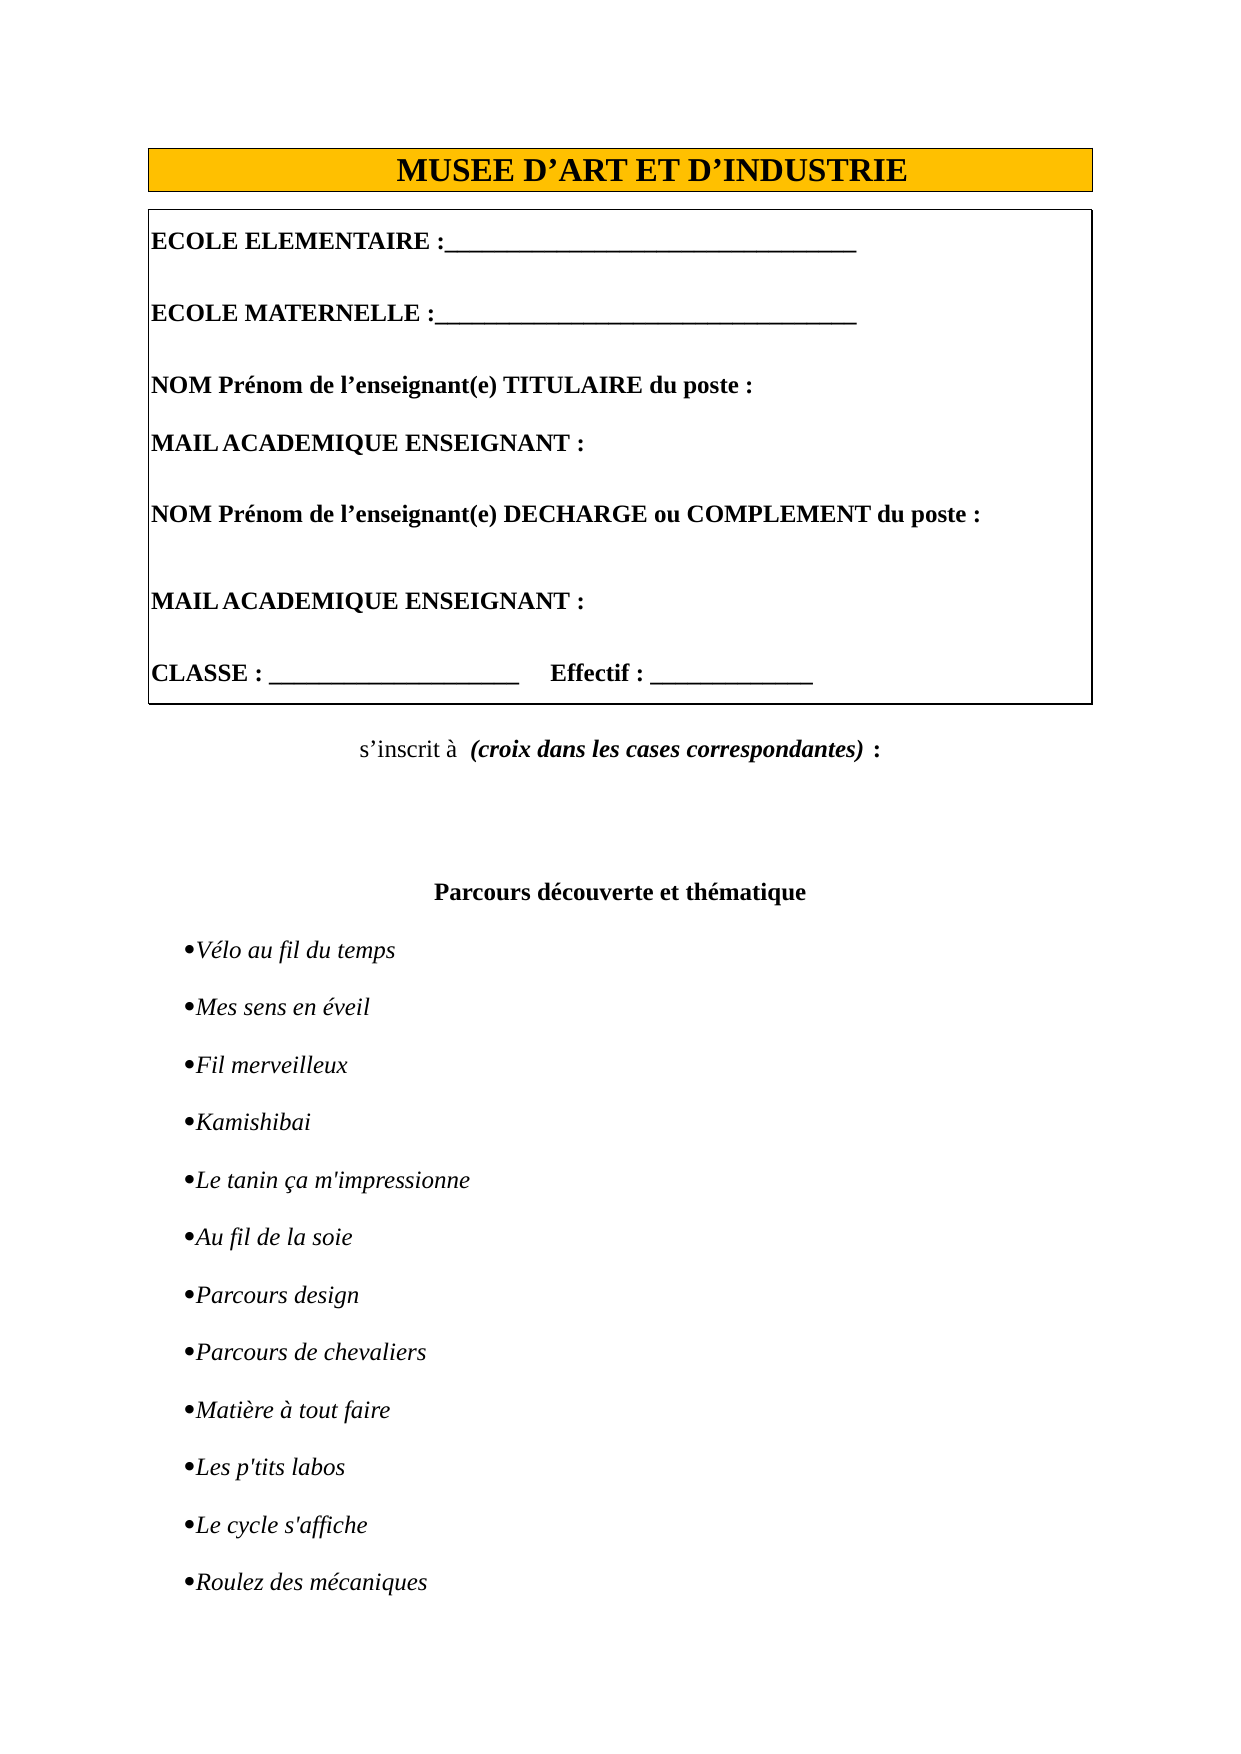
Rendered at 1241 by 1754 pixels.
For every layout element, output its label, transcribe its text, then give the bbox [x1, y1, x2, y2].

text CLASSE : ____________________ Effectif : _____________ [149, 654, 1091, 686]
list Vélo au fil du temps [185, 935, 1093, 964]
text NOM Prénom de l’enseignant(e) DECHARGE ou COMPLEMENT du poste : [149, 496, 1091, 528]
text s’inscrit à (croix dans les cases correspondantes) : [148, 734, 1093, 762]
list Mes sens en éveil [185, 992, 1093, 1021]
text MAIL ACADEMIQUE ENSEIGNANT : [149, 424, 1091, 456]
list Matière à tout faire [185, 1395, 1093, 1424]
text ECOLE MATERNELLE : [149, 295, 1091, 327]
text NOM Prénom de l’enseignant(e) TITULAIRE du poste : [149, 367, 1091, 399]
list Au fil de la soie [185, 1222, 1093, 1251]
text Parcours découverte et thématique [148, 877, 1093, 906]
text MAIL ACADEMIQUE ENSEIGNANT : [149, 583, 1091, 614]
list Le tanin ça m'impressionne [185, 1165, 1093, 1194]
subtitle MUSEE D’ART ET D’INDUSTRIE [149, 149, 1092, 191]
list Kamishibai [185, 1107, 1093, 1136]
list Fil merveilleux [185, 1050, 1093, 1079]
list Le cycle s'affiche [185, 1510, 1093, 1539]
list Parcours de chevaliers [185, 1337, 1093, 1366]
list Roulez des mécaniques [185, 1567, 1093, 1596]
list Parcours design [185, 1280, 1093, 1309]
text ECOLE ELEMENTAIRE : [149, 223, 1091, 255]
list Les p'tits labos [185, 1452, 1093, 1481]
